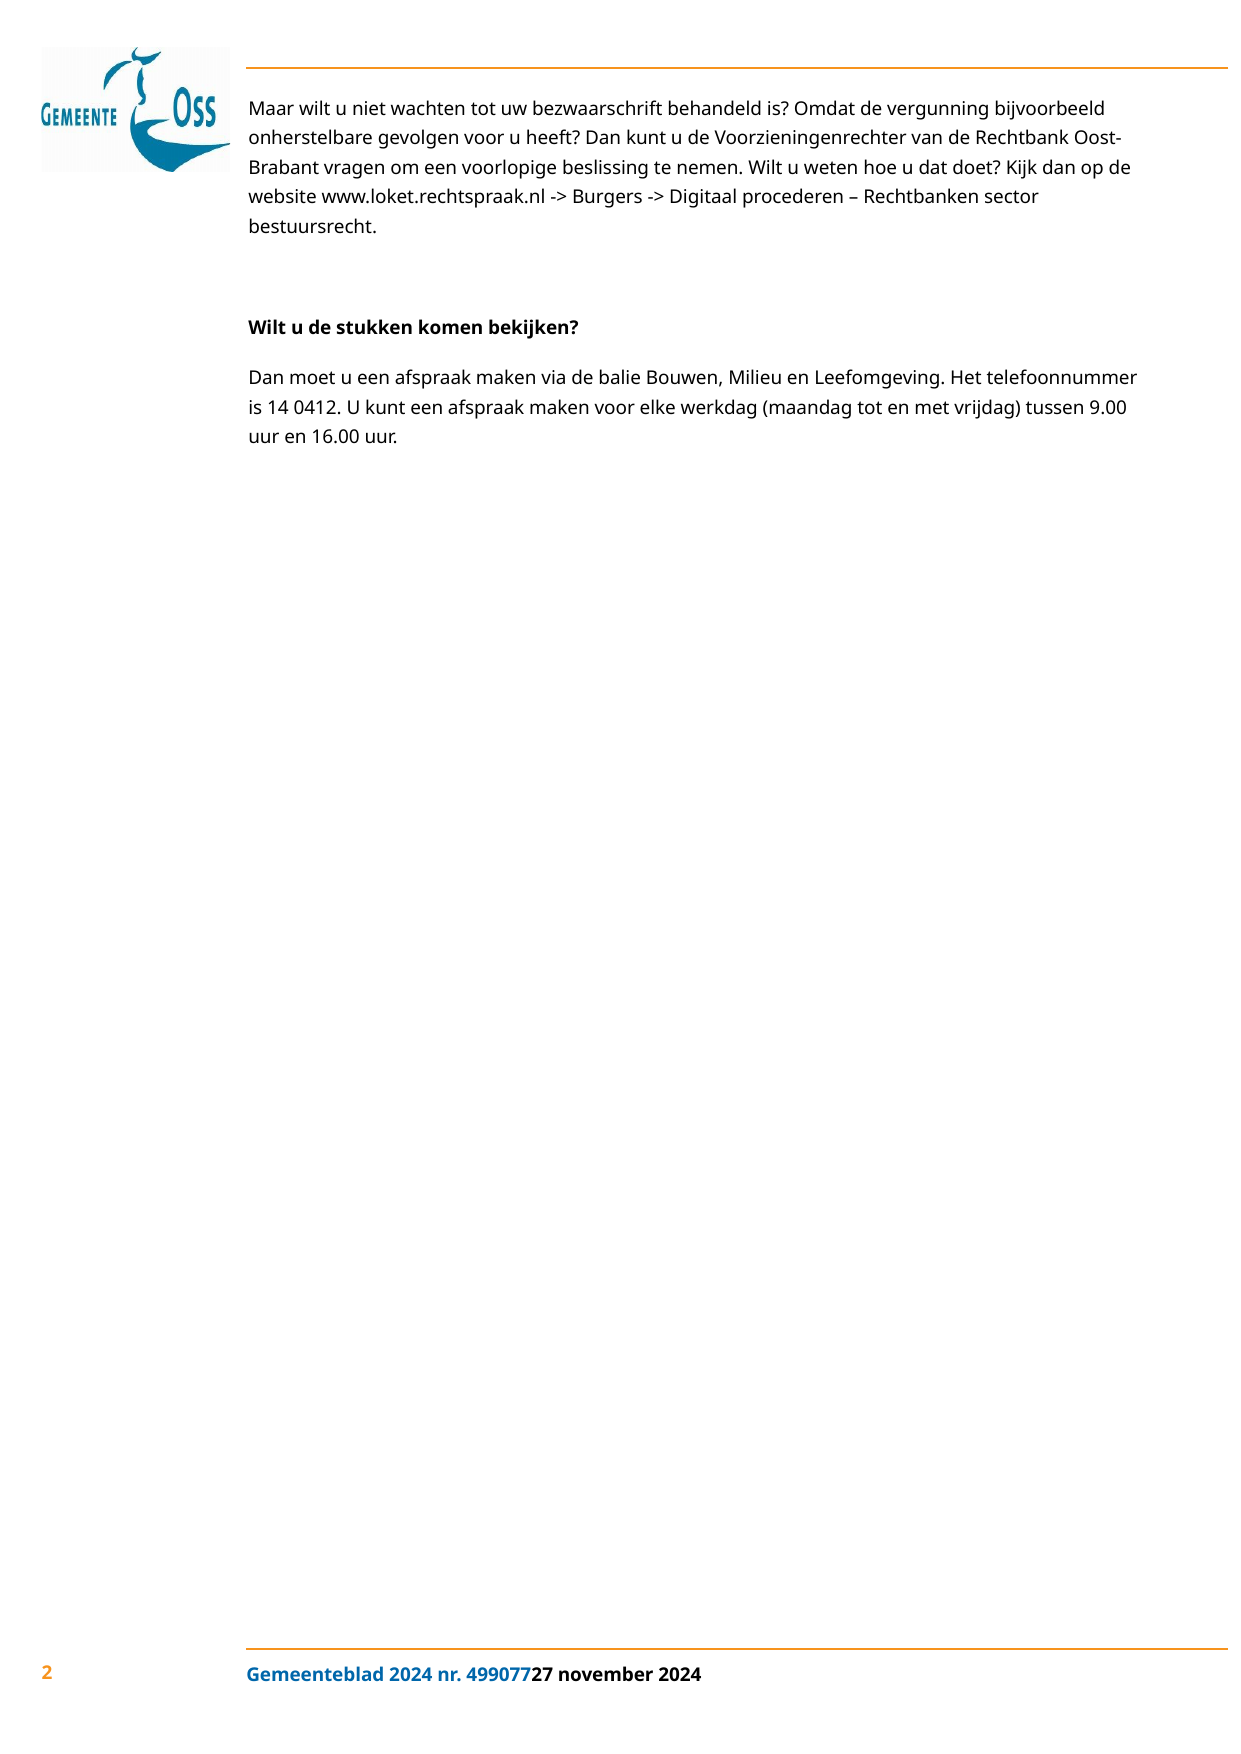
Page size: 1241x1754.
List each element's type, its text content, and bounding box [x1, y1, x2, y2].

text Wilt u de stukken komen bekijken? [248, 314, 1152, 340]
text Dan moet u een afspraak maken via de balie Bouwen, Milieu en Leefomgeving. Het telefoonnummer is 14 0412. U kunt een afspraak maken voor elke werkdag (maandag tot en met vrijdag) tussen 9.00 uur en 16.00 uur. [248, 364, 1152, 449]
text Maar wilt u niet wachten tot uw bezwaarschrift behandeld is? Omdat de vergunning bijvoorbeeld onherstelbare gevolgen voor u heeft? Dan kunt u de Voorzieningenrechter van de Rechtbank Oost-Brabant vragen om een voorlopige beslissing te nemen. Wilt u weten hoe u dat doet? Kijk dan op de website www.loket.rechtspraak.nl -> Burgers -> Digitaal procederen – Rechtbanken sector bestuursrecht. [248, 95, 1152, 239]
picture [41, 47, 231, 172]
